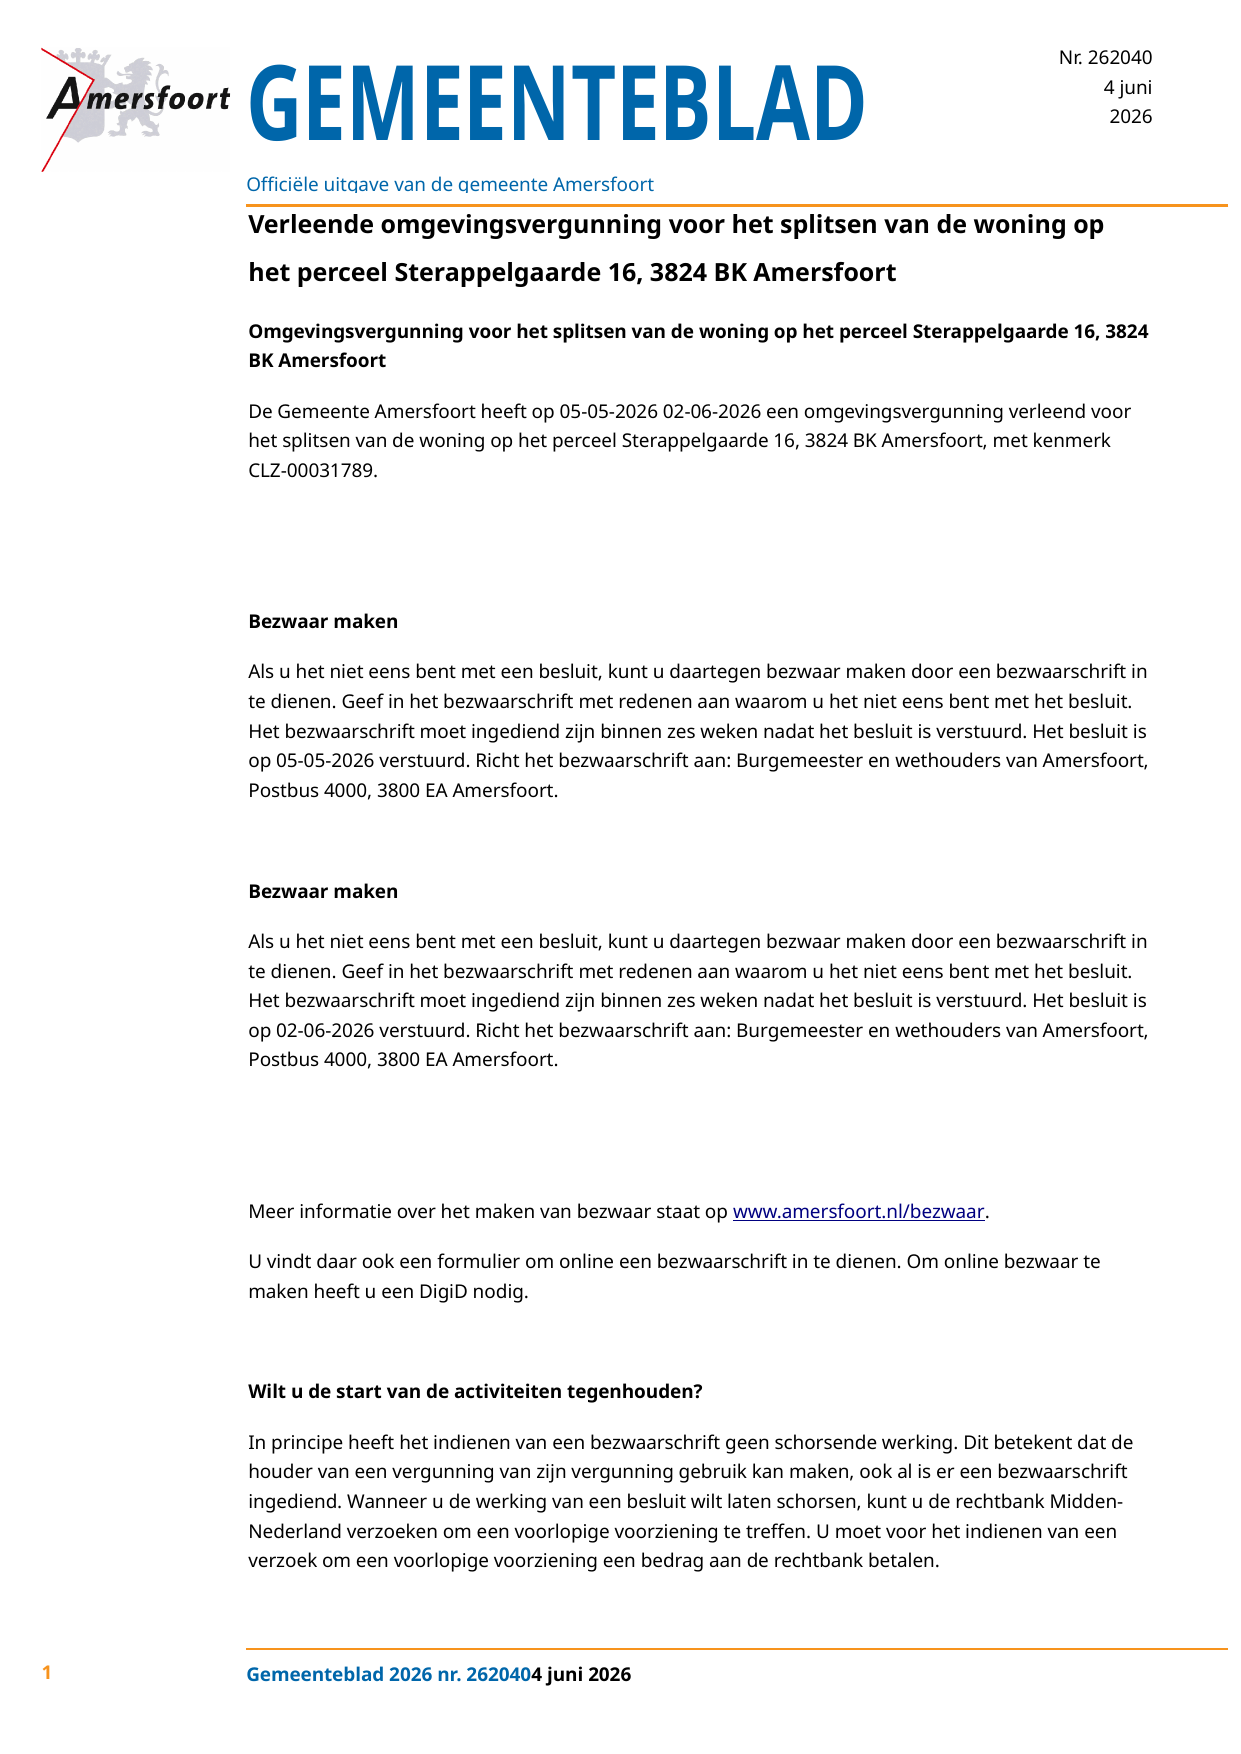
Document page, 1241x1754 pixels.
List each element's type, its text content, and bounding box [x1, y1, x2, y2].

text Wilt u de start van de activiteiten tegenhouden? [248, 1379, 1152, 1404]
text De Gemeente Amersfoort heeft op 05-05-2026 02-06-2026 een omgevingsvergunning verleend voor het splitsen van de woning op het perceel Sterappelgaarde 16, 3824 BK Amersfoort, met kenmerk CLZ-00031789. [248, 398, 1152, 483]
text Als u het niet eens bent met een besluit, kunt u daartegen bezwaar maken door een bezwaarschrift in te dienen. Geef in het bezwaarschrift met redenen aan waarom u het niet eens bent met het besluit. Het bezwaarschrift moet ingediend zijn binnen zes weken nadat het besluit is verstuurd. Het besluit is op 05-05-2026 verstuurd. Richt het bezwaarschrift aan: Burgemeester en wethouders van Amersfoort, Postbus 4000, 3800 EA Amersfoort. [248, 659, 1152, 803]
text Meer informatie over het maken van bezwaar staat op www.amersfoort.nl/bezwaar. [248, 1198, 1152, 1224]
text U vindt daar ook een formulier om online een bezwaarschrift in te dienen. Om online bezwaar te maken heeft u een DigiD nodig. [248, 1248, 1152, 1304]
text In principe heeft het indienen van een bezwaarschrift geen schorsende werking. Dit betekent dat de houder van een vergunning van zijn vergunning gebruik kan maken, ook al is er een bezwaarschrift ingediend. Wanneer u de werking van een besluit wilt laten schorsen, kunt u de rechtbank Midden-Nederland verzoeken om een voorlopige voorziening te treffen. U moet voor het indienen van een verzoek om een voorlopige voorziening een bedrag aan de rechtbank betalen. [248, 1429, 1152, 1573]
text Verleende omgevingsvergunning voor het splitsen van de woning op het perceel Sterappelgaarde 16, 3824 BK Amersfoort [248, 207, 1152, 288]
picture [41, 47, 231, 172]
text Bezwaar maken [248, 878, 1152, 904]
text Als u het niet eens bent met een besluit, kunt u daartegen bezwaar maken door een bezwaarschrift in te dienen. Geef in het bezwaarschrift met redenen aan waarom u het niet eens bent met het besluit. Het bezwaarschrift moet ingediend zijn binnen zes weken nadat het besluit is verstuurd. Het besluit is op 02-06-2026 verstuurd. Richt het bezwaarschrift aan: Burgemeester en wethouders van Amersfoort, Postbus 4000, 3800 EA Amersfoort. [248, 928, 1152, 1072]
text Omgevingsvergunning voor het splitsen van de woning op het perceel Sterappelgaarde 16, 3824 BK Amersfoort [248, 318, 1152, 373]
text Bezwaar maken [248, 608, 1152, 634]
